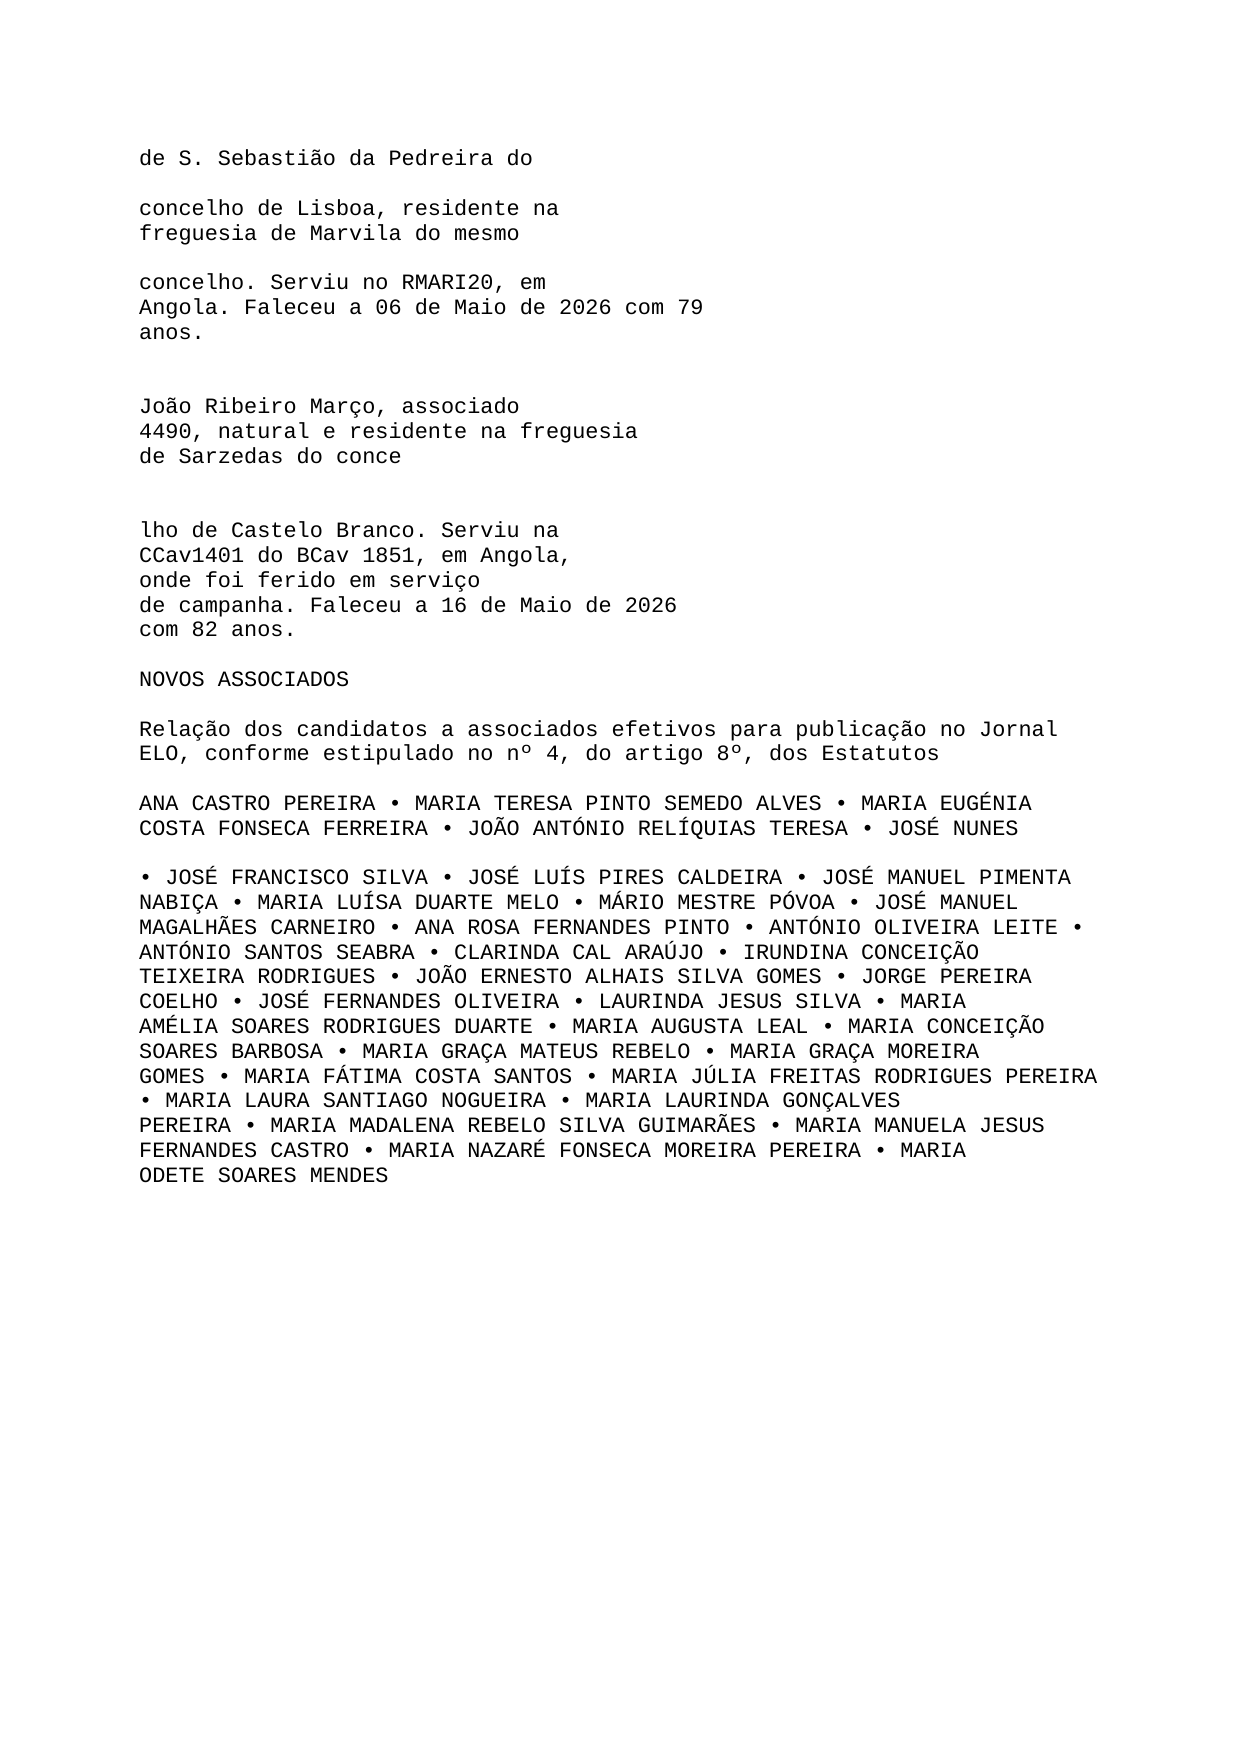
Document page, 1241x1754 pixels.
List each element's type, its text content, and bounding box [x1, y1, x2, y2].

text concelho de Lisboa, residente na [139, 197, 1101, 222]
text de campanha. Faleceu a 16 de Maio de 2026 [139, 594, 1101, 619]
text concelho. Serviu no RMARI20, em [139, 272, 1101, 296]
text TEIXEIRA RODRIGUES • JOÃO ERNESTO ALHAIS SILVA GOMES • JORGE PEREIRA COELHO • JOSÉ FERNANDES OLIVEIRA • LAURINDA JESUS SILVA • MARIA [139, 966, 1101, 1015]
text ANA CASTRO PEREIRA • MARIA TERESA PINTO SEMEDO ALVES • MARIA EUGÉNIA COSTA FONSECA FERREIRA • JOÃO ANTÓNIO RELÍQUIAS TERESA • JOSÉ NUNES [139, 792, 1101, 842]
text ODETE SOARES MENDES [139, 1164, 1101, 1189]
text anos. [139, 321, 1101, 346]
text lho de Castelo Branco. Serviu na [139, 519, 1101, 544]
text CCav1401 do BCav 1851, em Angola, [139, 544, 1101, 569]
text PEREIRA • MARIA MADALENA REBELO SILVA GUIMARÃES • MARIA MANUELA JESUS FERNANDES CASTRO • MARIA NAZARÉ FONSECA MOREIRA PEREIRA • MARIA [139, 1114, 1101, 1164]
text MAGALHÃES CARNEIRO • ANA ROSA FERNANDES PINTO • ANTÓNIO OLIVEIRA LEITE • ANTÓNIO SANTOS SEABRA • CLARINDA CAL ARAÚJO • IRUNDINA CONCEIÇÃO [139, 916, 1101, 966]
text Relação dos candidatos a associados efetivos para publicação no Jornal ELO, conforme estipulado no nº 4, do artigo 8º, dos Estatutos [139, 718, 1101, 767]
text de Sarzedas do conce [139, 445, 1101, 470]
text de S. Sebastião da Pedreira do [139, 148, 1101, 172]
text GOMES • MARIA FÁTIMA COSTA SANTOS • MARIA JÚLIA FREITAS RODRIGUES PEREIRA • MARIA LAURA SANTIAGO NOGUEIRA • MARIA LAURINDA GONÇALVES [139, 1065, 1101, 1114]
text 4490, natural e residente na freguesia [139, 420, 1101, 445]
text com 82 anos. [139, 619, 1101, 643]
text NOVOS ASSOCIADOS [139, 668, 1101, 693]
text onde foi ferido em serviço [139, 569, 1101, 594]
text Angola. Faleceu a 06 de Maio de 2026 com 79 [139, 296, 1101, 321]
text AMÉLIA SOARES RODRIGUES DUARTE • MARIA AUGUSTA LEAL • MARIA CONCEIÇÃO SOARES BARBOSA • MARIA GRAÇA MATEUS REBELO • MARIA GRAÇA MOREIRA [139, 1015, 1101, 1065]
text freguesia de Marvila do mesmo [139, 222, 1101, 247]
text João Ribeiro Março, associado [139, 396, 1101, 420]
text • JOSÉ FRANCISCO SILVA • JOSÉ LUÍS PIRES CALDEIRA • JOSÉ MANUEL PIMENTA NABIÇA • MARIA LUÍSA DUARTE MELO • MÁRIO MESTRE PÓVOA • JOSÉ MANUEL [139, 867, 1101, 916]
